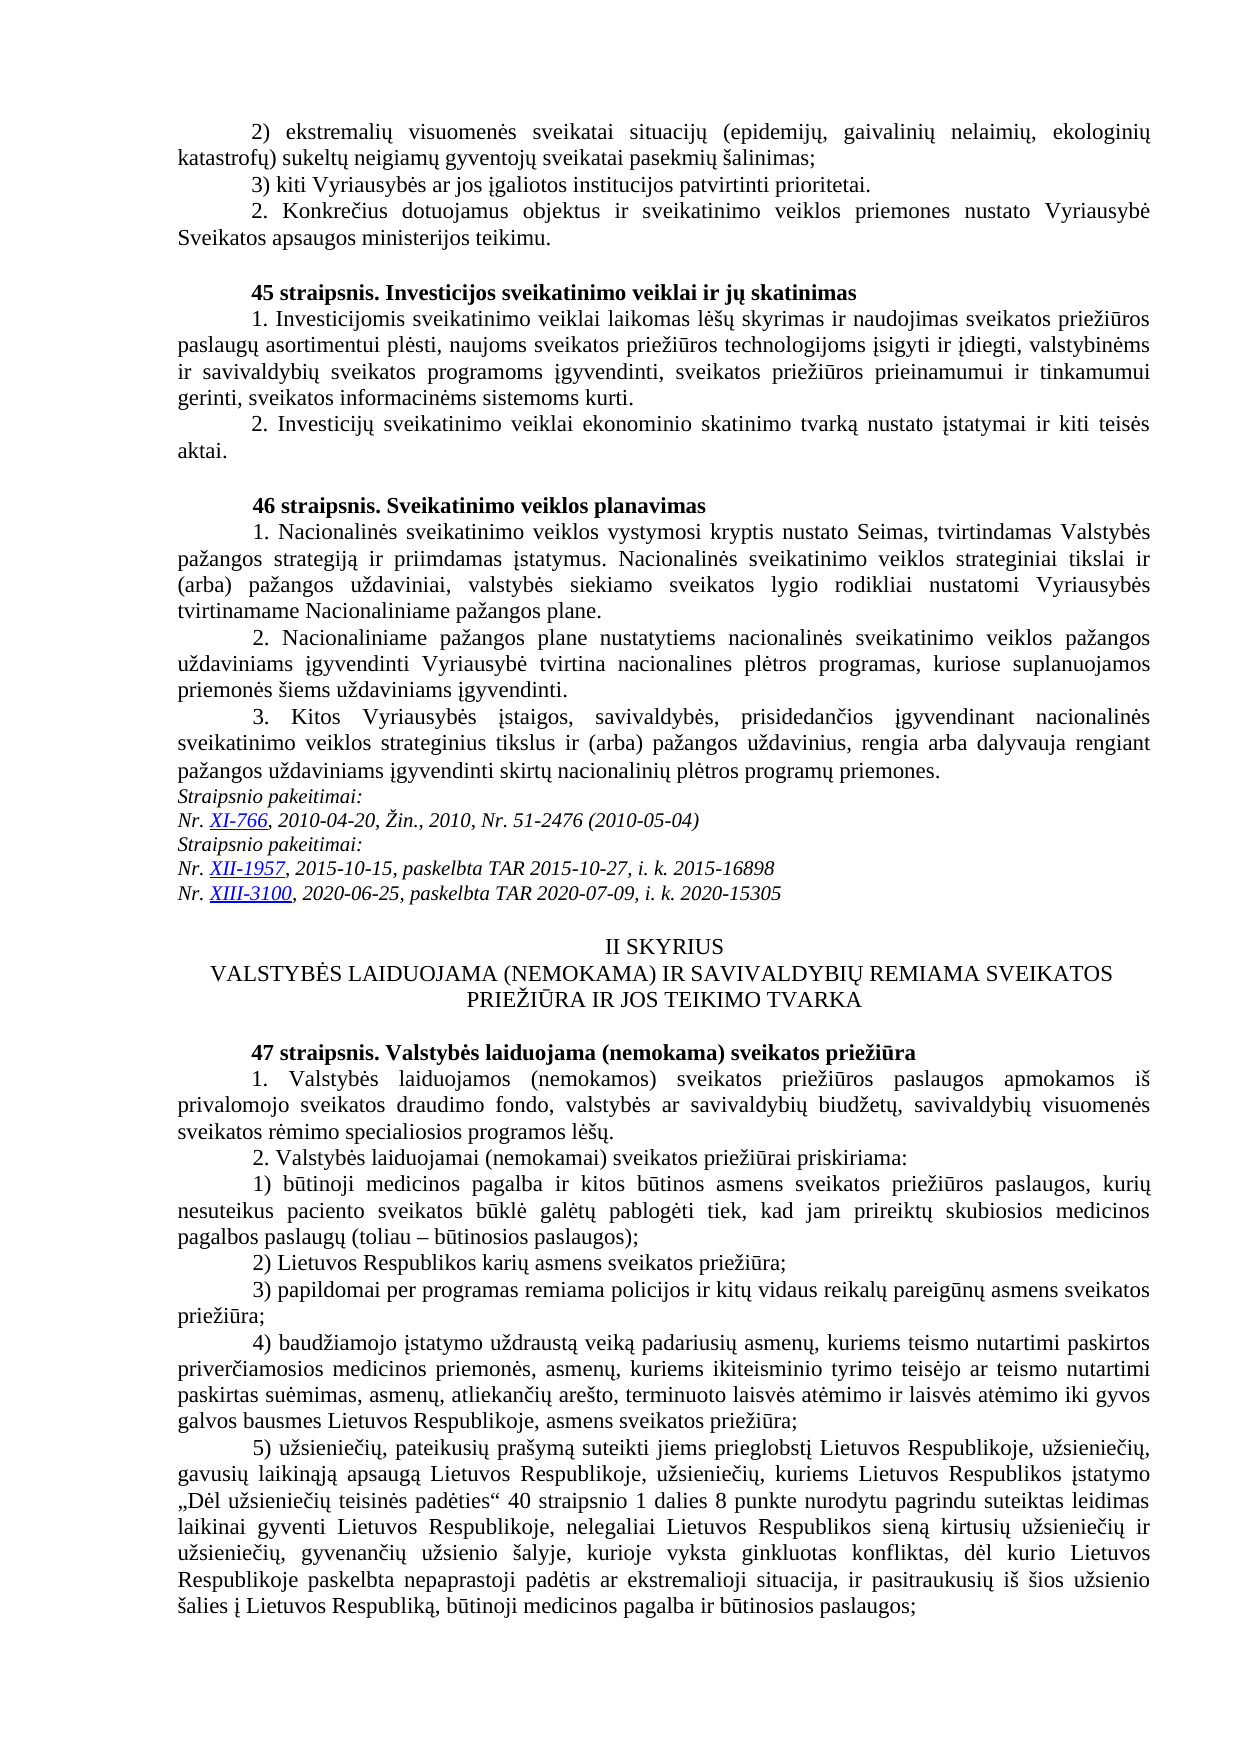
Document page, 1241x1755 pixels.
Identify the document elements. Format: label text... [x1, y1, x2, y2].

text 4) baudžiamojo įstatymo uždraustą veiką padariusių asmenų, kuriems teismo nutartimi paskirtos priverčiamosios medicinos priemonės, asmenų, kuriems ikiteisminio tyrimo teisėjo ar teismo nutartimi paskirtas suėmimas, asmenų, atliekančių arešto, terminuoto laisvės atėmimo ir laisvės atėmimo iki gyvos galvos bausmes Lietuvos Respublikoje, asmens sveikatos priežiūra; [177, 1328, 1152, 1434]
text 2) Lietuvos Respublikos karių asmens sveikatos priežiūra; [177, 1249, 1152, 1276]
text 2. Konkrečius dotuojamus objektus ir sveikatinimo veiklos priemones nustato Vyriausybė Sveikatos apsaugos ministerijos teikimu. [177, 197, 1152, 250]
text 45 straipsnis. Investicijos sveikatinimo veiklai ir jų skatinimas [177, 279, 1152, 305]
text 5) užsieniečių, pateikusių prašymą suteikti jiems prieglobstį Lietuvos Respublikoje, užsieniečių, gavusių laikinąją apsaugą Lietuvos Respublikoje, užsieniečių, kuriems Lietuvos Respublikos įstatymo „Dėl užsieniečių teisinės padėties“ 40 straipsnio 1 dalies 8 punkte nurodytu pagrindu suteiktas leidimas laikinai gyventi Lietuvos Respublikoje, nelegaliai Lietuvos Respublikos sieną kirtusių užsieniečių ir užsieniečių, gyvenančių užsienio šalyje, kurioje vyksta ginkluotas konfliktas, dėl kurio Lietuvos Respublikoje paskelbta nepaprastoji padėtis ar ekstremalioji situacija, ir pasitraukusių iš šios užsienio šalies į Lietuvos Respubliką, būtinoji medicinos pagalba ir būtinosios paslaugos; [177, 1434, 1152, 1618]
text Straipsnio pakeitimai: [177, 784, 1152, 808]
text 3. Kitos Vyriausybės įstaigos, savivaldybės, prisidedančios įgyvendinant nacionalinės sveikatinimo veiklos strateginius tikslus ir (arba) pažangos uždavinius, rengia arba dalyvauja rengiant pažangos uždaviniams įgyvendinti skirtų nacionalinių plėtros programų priemones. [177, 703, 1152, 784]
text 2) ekstremalių visuomenės sveikatai situacijų (epidemijų, gaivalinių nelaimių, ekologinių katastrofų) sukeltų neigiamų gyventojų sveikatai pasekmių šalinimas; [177, 118, 1152, 171]
text 46 straipsnis. Sveikatinimo veiklos planavimas [177, 492, 1152, 518]
text 1. Investicijomis sveikatinimo veiklai laikomas lėšų skyrimas ir naudojimas sveikatos priežiūros paslaugų asortimentui plėsti, naujoms sveikatos priežiūros technologijoms įsigyti ir įdiegti, valstybinėms ir savivaldybių sveikatos programoms įgyvendinti, sveikatos priežiūros prieinamumui ir tinkamumui gerinti, sveikatos informacinėms sistemoms kurti. [177, 305, 1152, 410]
text 1. Nacionalinės sveikatinimo veiklos vystymosi kryptis nustato Seimas, tvirtindamas Valstybės pažangos strategiją ir priimdamas įstatymus. Nacionalinės sveikatinimo veiklos strateginiai tikslai ir (arba) pažangos uždaviniai, valstybės siekiamo sveikatos lygio rodikliai nustatomi Vyriausybės tvirtinamame Nacionaliniame pažangos plane. [177, 518, 1152, 624]
text II SKYRIUS [177, 933, 1152, 959]
text PRIEŽIŪRA IR JOS TEIKIMO TVARKA [177, 986, 1152, 1012]
text 2. Nacionaliniame pažangos plane nustatytiems nacionalinės sveikatinimo veiklos pažangos uždaviniams įgyvendinti Vyriausybė tvirtina nacionalines plėtros programas, kuriose suplanuojamos priemonės šiems uždaviniams įgyvendinti. [177, 624, 1152, 703]
text Straipsnio pakeitimai: [177, 832, 1152, 856]
text 2. Investicijų sveikatinimo veiklai ekonominio skatinimo tvarką nustato įstatymai ir kiti teisės aktai. [177, 410, 1152, 463]
text VALSTYBĖS LAIDUOJAMA (NEMOKAMA) IR SAVIVALDYBIŲ REMIAMA SVEIKATOS [177, 959, 1152, 986]
text Nr. XIII-3100, 2020-06-25, paskelbta TAR 2020-07-09, i. k. 2020-15305 [177, 880, 1152, 904]
text 3) kiti Vyriausybės ar jos įgaliotos institucijos patvirtinti prioritetai. [177, 171, 1152, 197]
text 47 straipsnis. Valstybės laiduojama (nemokama) sveikatos priežiūra [177, 1039, 1152, 1065]
text 1. Valstybės laiduojamos (nemokamos) sveikatos priežiūros paslaugos apmokamos iš privalomojo sveikatos draudimo fondo, valstybės ar savivaldybių biudžetų, savivaldybių visuomenės sveikatos rėmimo specialiosios programos lėšų. [177, 1065, 1152, 1144]
text Nr. XI-766, 2010-04-20, Žin., 2010, Nr. 51-2476 (2010-05-04) [177, 808, 1152, 832]
text Nr. XII-1957, 2015-10-15, paskelbta TAR 2015-10-27, i. k. 2015-16898 [177, 856, 1152, 880]
text 2. Valstybės laiduojamai (nemokamai) sveikatos priežiūrai priskiriama: [177, 1144, 1152, 1170]
text 3) papildomai per programas remiama policijos ir kitų vidaus reikalų pareigūnų asmens sveikatos priežiūra; [177, 1276, 1152, 1328]
text 1) būtinoji medicinos pagalba ir kitos būtinos asmens sveikatos priežiūros paslaugos, kurių nesuteikus paciento sveikatos būklė galėtų pablogėti tiek, kad jam prireiktų skubiosios medicinos pagalbos paslaugų (toliau – būtinosios paslaugos); [177, 1170, 1152, 1249]
